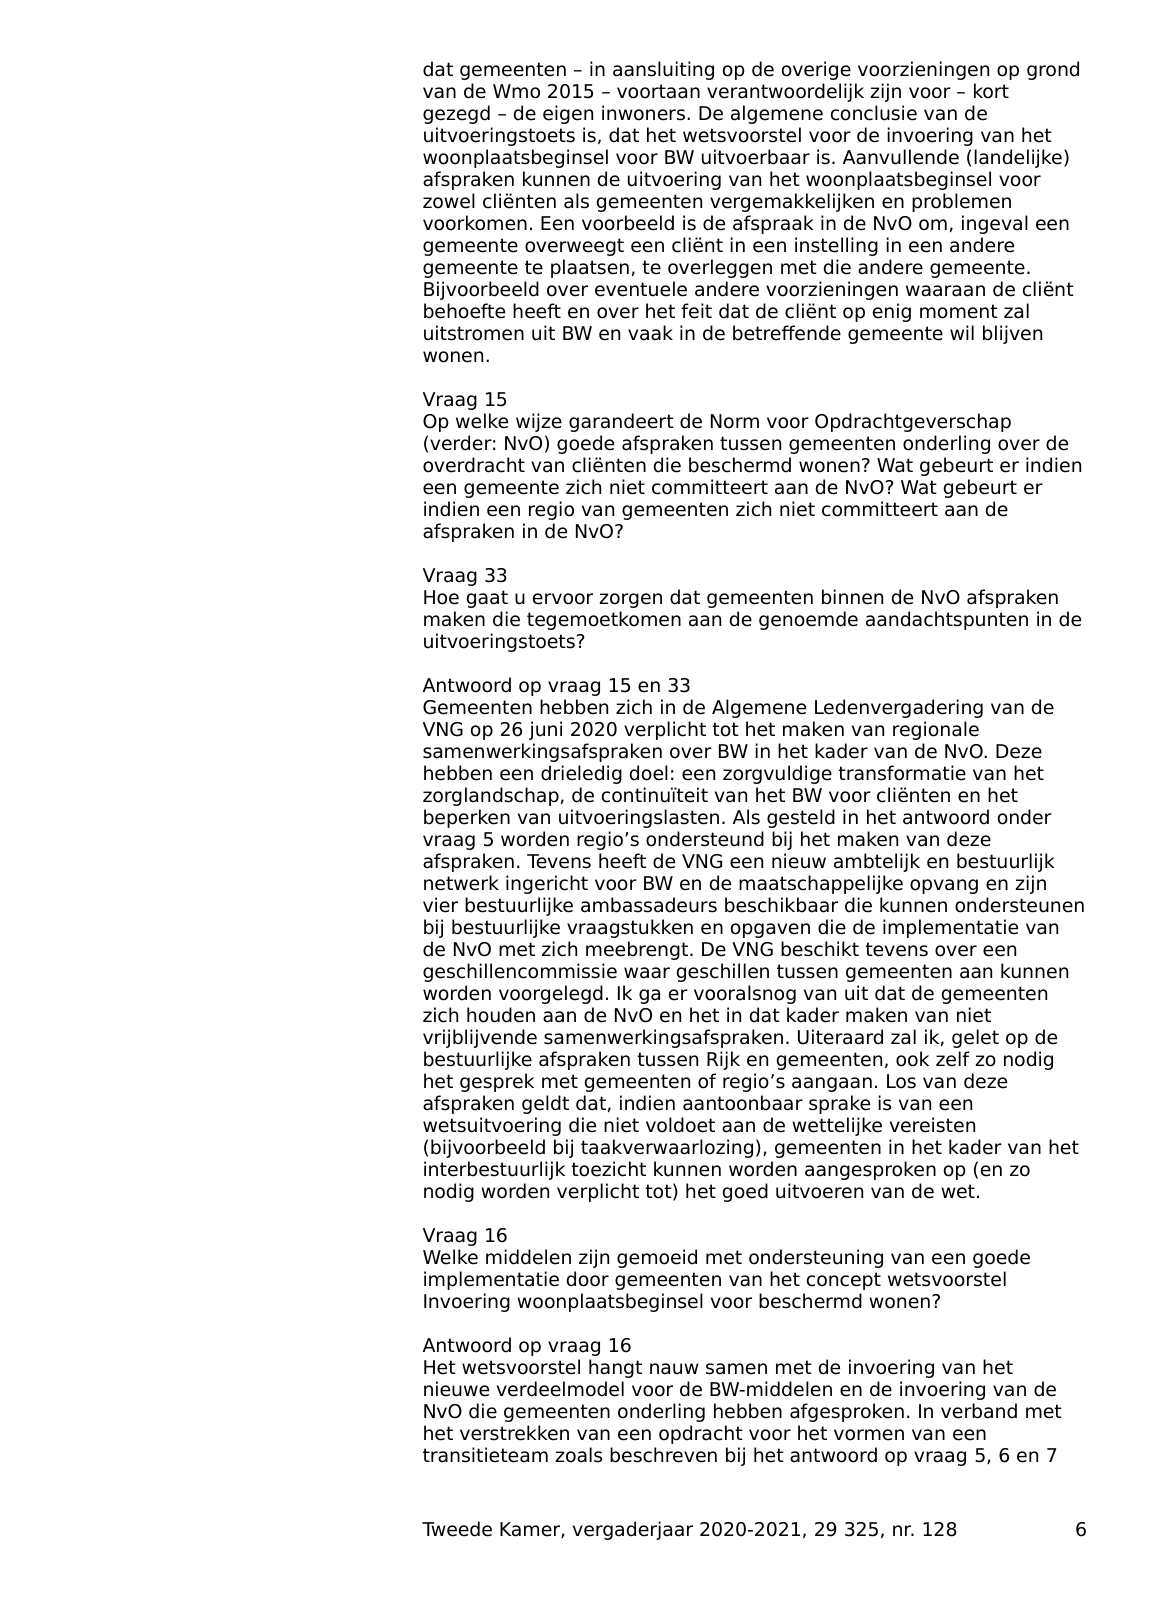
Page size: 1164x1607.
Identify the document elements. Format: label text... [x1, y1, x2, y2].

text Vraag 16 [422, 1225, 1087, 1247]
text Welke middelen zijn gemoeid met ondersteuning van een goede implementatie door gemeenten van het concept wetsvoorstel Invoering woonplaatsbeginsel voor beschermd wonen? [422, 1247, 1087, 1313]
text Op welke wijze garandeert de Norm voor Opdrachtgeverschap (verder: NvO) goede afspraken tussen gemeenten onderling over de overdracht van cliënten die beschermd wonen? Wat gebeurt er indien een gemeente zich niet committeert aan de NvO? Wat gebeurt er indien een regio van gemeenten zich niet committeert aan de afspraken in de NvO? [422, 411, 1087, 543]
text Het wetsvoorstel hangt nauw samen met de invoering van het nieuwe verdeelmodel voor de BW-middelen en de invoering van de NvO die gemeenten onderling hebben afgesproken. In verband met het verstrekken van een opdracht voor het vormen van een transitieteam zoals beschreven bij het antwoord op vraag 5, 6 en 7 [422, 1357, 1087, 1467]
text Hoe gaat u ervoor zorgen dat gemeenten binnen de NvO afspraken maken die tegemoetkomen aan de genoemde aandachtspunten in de uitvoeringstoets? [422, 587, 1087, 653]
text Antwoord op vraag 15 en 33 [422, 675, 1087, 697]
text Vraag 15 [422, 389, 1087, 411]
text dat gemeenten – in aansluiting op de overige voorzieningen op grond van de Wmo 2015 – voortaan verantwoordelijk zijn voor – kort gezegd – de eigen inwoners. De algemene conclusie van de uitvoeringstoets is, dat het wetsvoorstel voor de invoering van het woonplaatsbeginsel voor BW uitvoerbaar is. Aanvullende (landelijke) afspraken kunnen de uitvoering van het woonplaatsbeginsel voor zowel cliënten als gemeenten vergemakkelijken en problemen voorkomen. Een voorbeeld is de afspraak in de NvO om, ingeval een gemeente overweegt een cliënt in een instelling in een andere gemeente te plaatsen, te overleggen met die andere gemeente. Bijvoorbeeld over eventuele andere voorzieningen waaraan de cliënt behoefte heeft en over het feit dat de cliënt op enig moment zal uitstromen uit BW en vaak in de betreffende gemeente wil blijven wonen. [422, 59, 1087, 367]
text Antwoord op vraag 16 [422, 1335, 1087, 1357]
text Vraag 33 [422, 565, 1087, 587]
text Gemeenten hebben zich in de Algemene Ledenvergadering van de VNG op 26 juni 2020 verplicht tot het maken van regionale samenwerkingsafspraken over BW in het kader van de NvO. Deze hebben een drieledig doel: een zorgvuldige transformatie van het zorglandschap, de continuïteit van het BW voor cliënten en het beperken van uitvoeringslasten. Als gesteld in het antwoord onder vraag 5 worden regio’s ondersteund bij het maken van deze afspraken. Tevens heeft de VNG een nieuw ambtelijk en bestuurlijk netwerk ingericht voor BW en de maatschappelijke opvang en zijn vier bestuurlijke ambassadeurs beschikbaar die kunnen ondersteunen bij bestuurlijke vraagstukken en opgaven die de implementatie van de NvO met zich meebrengt. De VNG beschikt tevens over een geschillencommissie waar geschillen tussen gemeenten aan kunnen worden voorgelegd. Ik ga er vooralsnog van uit dat de gemeenten zich houden aan de NvO en het in dat kader maken van niet vrijblijvende samenwerkingsafspraken. Uiteraard zal ik, gelet op de bestuurlijke afspraken tussen Rijk en gemeenten, ook zelf zo nodig het gesprek met gemeenten of regio’s aangaan. Los van deze afspraken geldt dat, indien aantoonbaar sprake is van een wetsuitvoering die niet voldoet aan de wettelijke vereisten (bijvoorbeeld bij taakverwaarlozing), gemeenten in het kader van het interbestuurlijk toezicht kunnen worden aangesproken op (en zo nodig worden verplicht tot) het goed uitvoeren van de wet. [422, 697, 1087, 1203]
